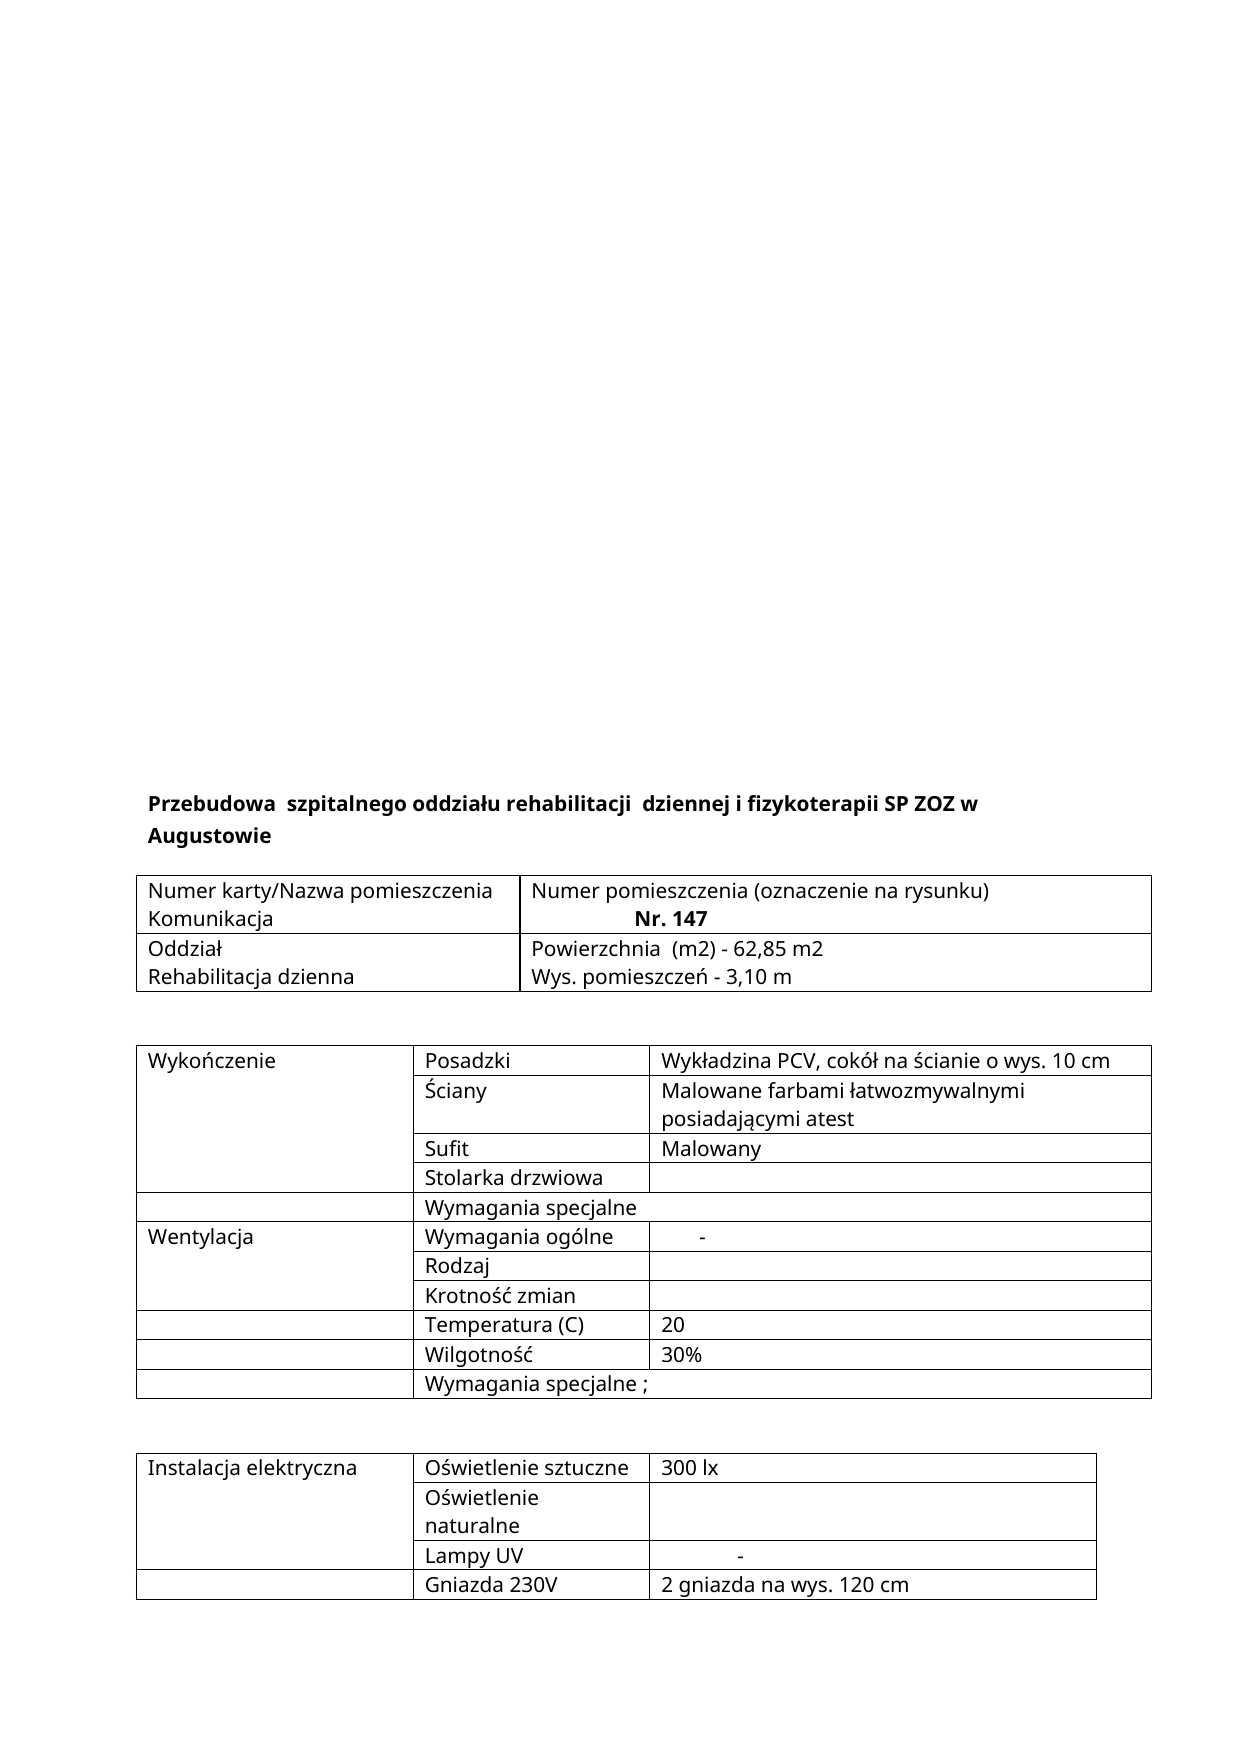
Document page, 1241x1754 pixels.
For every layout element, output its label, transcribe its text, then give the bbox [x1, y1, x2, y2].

table_cell Oświetlenie naturalne [414, 1483, 649, 1540]
table_header 300 lx [650, 1454, 1096, 1482]
table_cell [137, 1570, 413, 1599]
table_cell Wilgotność [414, 1340, 649, 1368]
table_cell Ściany [414, 1076, 649, 1133]
table_cell 30% [650, 1340, 1151, 1368]
table_header Instalacja elektryczna [137, 1454, 413, 1569]
table_header Posadzki [414, 1046, 649, 1075]
table_cell Wymagania specjalne [414, 1193, 1151, 1221]
table_cell Temperatura (C) [414, 1311, 649, 1339]
table_cell [137, 1193, 413, 1221]
table_cell Wymagania ogólne [414, 1222, 649, 1251]
text Przebudowa szpitalnego oddziału rehabilitacji dziennej i fizykoterapii SP ZOZ w Augustowie [148, 789, 1093, 850]
table_cell Gniazda 230V [414, 1570, 649, 1599]
table_cell Oddział Rehabilitacja dzienna [137, 934, 519, 991]
table_header Numer pomieszczenia (oznaczenie na rysunku) Nr. 147 [521, 876, 1151, 933]
table_cell Malowane farbami łatwozmywalnymi posiadającymi atest [650, 1076, 1151, 1133]
table_cell 2 gniazda na wys. 120 cm [650, 1570, 1096, 1599]
table_header Numer karty/Nazwa pomieszczenia Komunikacja [137, 876, 519, 933]
table_cell Sufit [414, 1134, 649, 1162]
table_cell 20 [650, 1311, 1151, 1339]
table_cell [650, 1281, 1151, 1309]
table_header Wykończenie [137, 1046, 413, 1192]
table_header Oświetlenie sztuczne [414, 1454, 649, 1482]
table_cell [137, 1311, 413, 1339]
table_cell [650, 1163, 1151, 1192]
table_cell [137, 1370, 413, 1398]
table_cell Stolarka drzwiowa [414, 1163, 649, 1192]
table_cell Lampy UV [414, 1541, 649, 1569]
table_cell [137, 1340, 413, 1368]
table_cell Wymagania specjalne ; [414, 1370, 1151, 1398]
table_cell [650, 1252, 1151, 1280]
table_cell [650, 1483, 1096, 1540]
table_cell Rodzaj [414, 1252, 649, 1280]
table_cell - [650, 1222, 1151, 1251]
table_cell Powierzchnia (m2) - 62,85 m2 Wys. pomieszczeń - 3,10 m [521, 934, 1151, 991]
table_cell - [650, 1541, 1096, 1569]
table_cell Krotność zmian [414, 1281, 649, 1309]
table_header Wykładzina PCV, cokół na ścianie o wys. 10 cm [650, 1046, 1151, 1075]
table_cell Malowany [650, 1134, 1151, 1162]
table_cell Wentylacja [137, 1222, 413, 1309]
